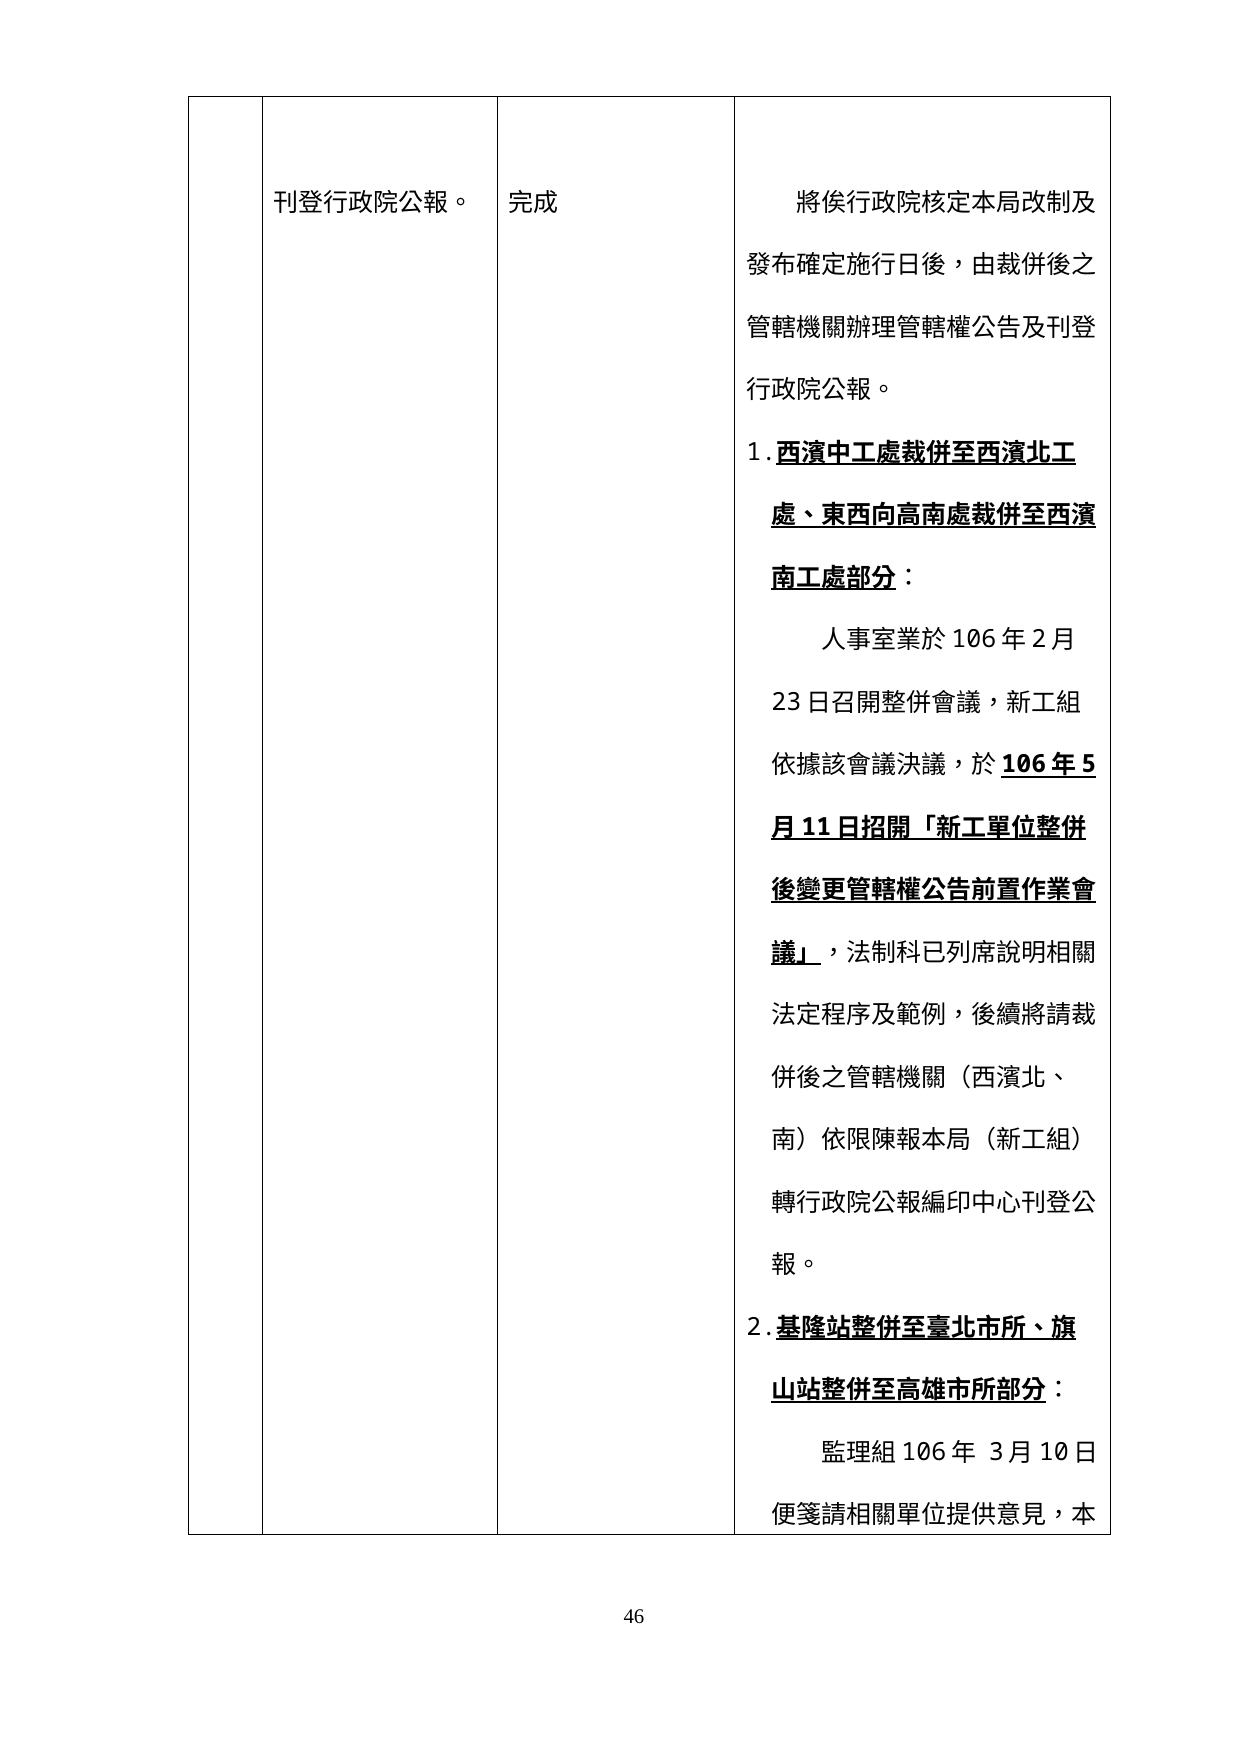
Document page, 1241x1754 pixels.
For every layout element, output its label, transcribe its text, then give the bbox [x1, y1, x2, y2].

table_cell 完成 [498, 97, 734, 1534]
table_cell [189, 97, 262, 1534]
table_cell 刊登行政院公報。 [263, 97, 497, 1534]
table_cell 辦理情形 將俟行政院核定本局改制及發布確定施行日後，由裁併後之管轄機關辦理管轄權公告及刊登行政院公報。 1.西濱中工處裁併至西濱北工處、東西向高南處裁併至西濱南工處部分： 人事室業於106年2月23日召開整併會議，新工組依據該會議決議，於106年5月11日招開「新工單位整併後變更管轄權公告前置作業會議」，法制科已列席說明相關法定程序及範例，後續將請裁併後之管轄機關（西濱北、南）依限陳報本局（新工組）轉行政院公報編印中心刊登公報。 2.基隆站整併至臺北市所、旗山站整併至高雄市所部分： 監理組106年 3月10日便箋請相關單位提供意見，本組業已於106年3月15日提供法制意見。該組106年4月13日召集上開相關監理所進度確認。另台北市所106年5月12日召開基隆站改隸待辦事項協調會，法制科已列席說明相關法定程序。 3.各區車鑑會裁併至各區監理所： 監理組於106年3月16日召集相關監理所開會討論整併事宜，並於106年3月28日業已將車鑑覆議辦法報部；車鑑收費標準106年4月27日刊登預告完成。 [735, 97, 1110, 1534]
